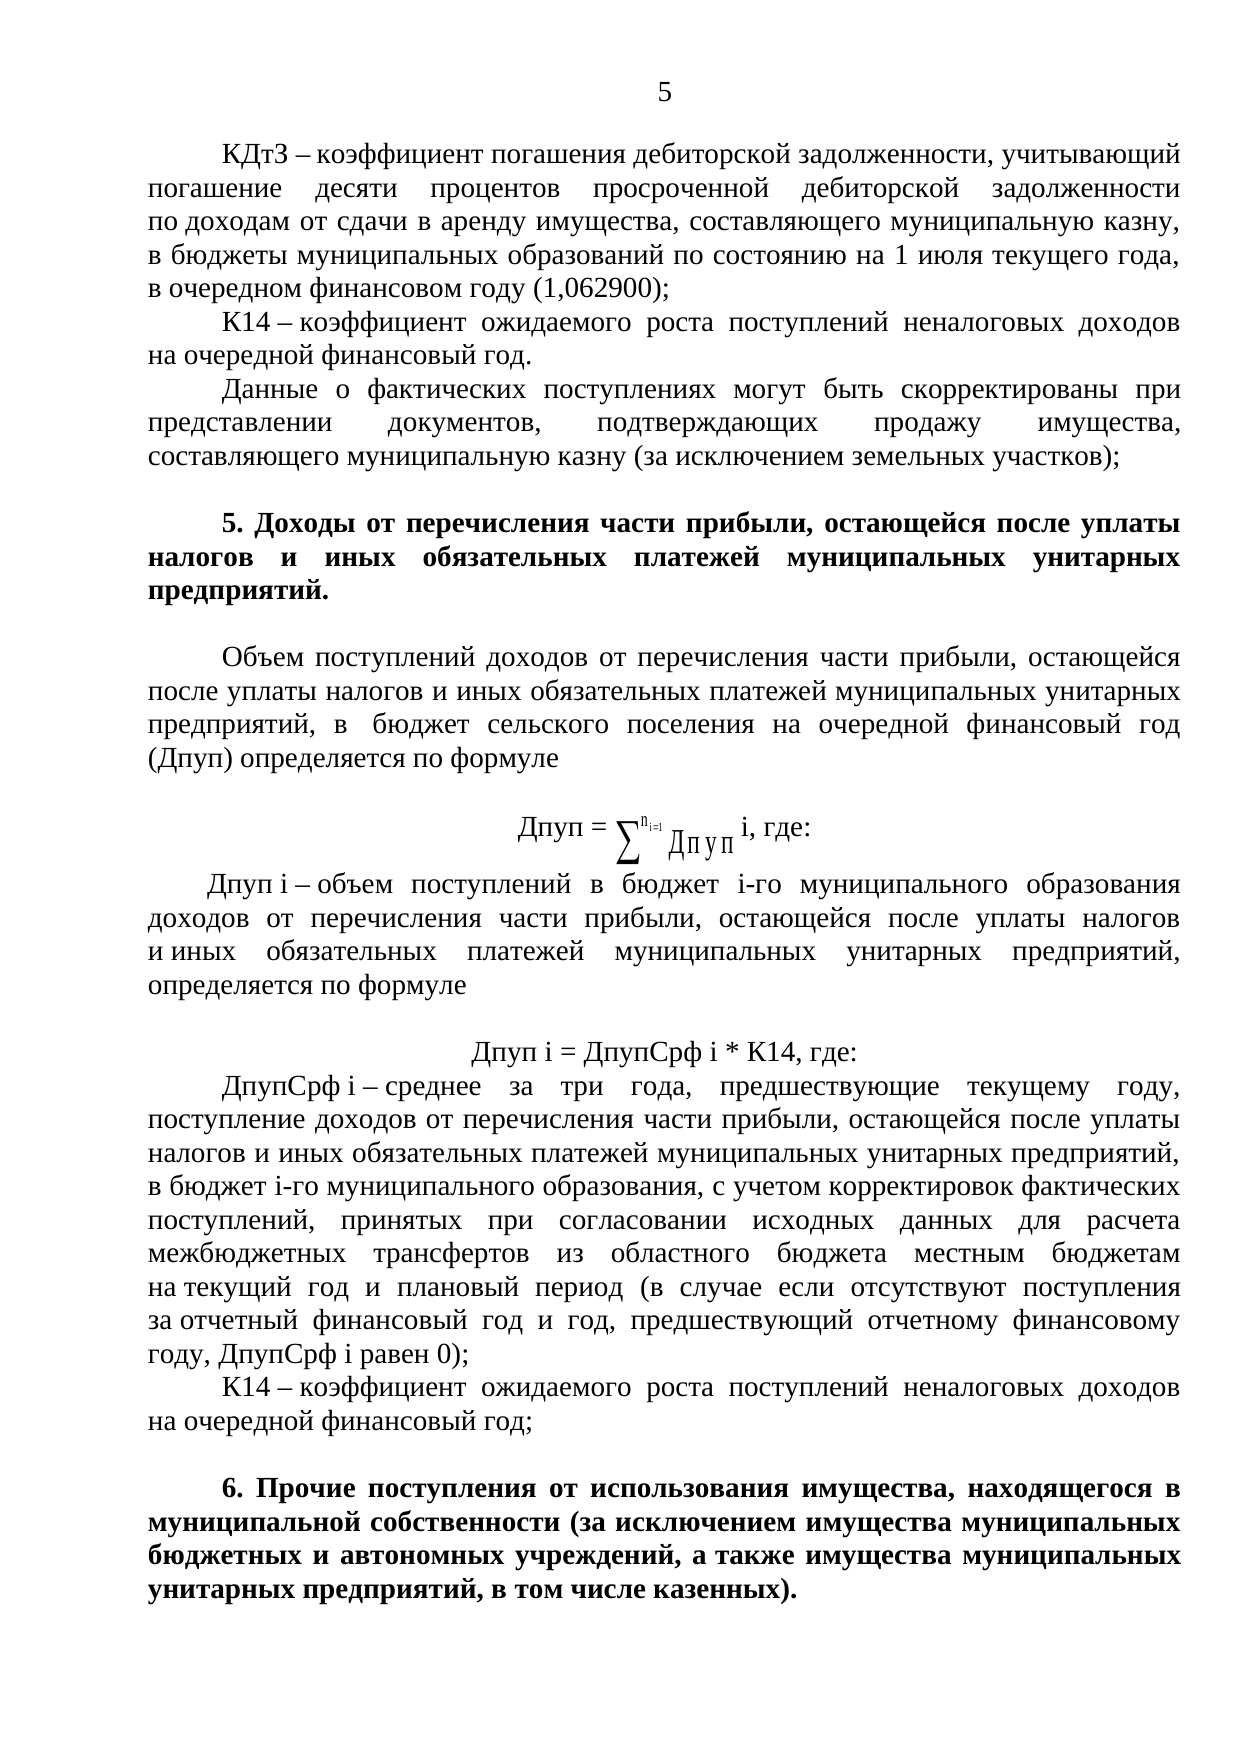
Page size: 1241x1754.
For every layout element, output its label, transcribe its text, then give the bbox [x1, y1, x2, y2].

text Объем поступлений доходов от перечисления части прибыли, остающейся после уплаты налогов и иных обязательных платежей муниципальных унитарных предприятий, в бюджет сельского поселения на очередной финансовый год (Дпуп) определяется по формуле [148, 639, 1181, 773]
text 6. Прочие поступления от использования имущества, находящегося в муниципальной собственности (за исключением имущества муниципальных бюджетных и автономных учреждений, а также имущества муниципальных унитарных предприятий, в том числе казенных). [148, 1470, 1181, 1604]
text Данные о фактических поступлениях могут быть скорректированы при представлении документов, подтверждающих продажу имущества, составляющего муниципальную казну (за исключением земельных участков); [148, 371, 1181, 472]
text Дпуп = i, где: [148, 807, 1181, 866]
text 5. Доходы от перечисления части прибыли, остающейся после уплаты налогов и иных обязательных платежей муниципальных унитарных предприятий. [148, 505, 1181, 606]
text ДпупСрф i – среднее за три года, предшествующие текущему году, поступление доходов от перечисления части прибыли, остающейся после уплаты налогов и иных обязательных платежей муниципальных унитарных предприятий, в бюджет i-го муниципального образования, с учетом корректировок фактических поступлений, принятых при согласовании исходных данных для расчета межбюджетных трансфертов из областного бюджета местным бюджетам на текущий год и плановый период (в случае если отсутствуют поступления за отчетный финансовый год и год, предшествующий отчетному финансовому году, ДпупСрф i равен 0); [148, 1068, 1181, 1369]
text К14 – коэффициент ожидаемого роста поступлений неналоговых доходов на очередной финансовый год; [148, 1369, 1181, 1437]
text Дпуп i – объем поступлений в бюджет i-го муниципального образования доходов от перечисления части прибыли, остающейся после уплаты налогов и иных обязательных платежей муниципальных унитарных предприятий, определяется по формуле [148, 866, 1181, 1001]
text К14 – коэффициент ожидаемого роста поступлений неналоговых доходов на очередной финансовый год. [148, 304, 1181, 371]
text КДтЗ – коэффициент погашения дебиторской задолженности, учитывающий погашение десяти процентов просроченной дебиторской задолженности по доходам от сдачи в аренду имущества, составляющего муниципальную казну, в бюджеты муниципальных образований по состоянию на 1 июля текущего года, в очередном финансовом году (1,062900); [148, 136, 1181, 304]
text Дпуп i = ДпупСрф i * К14, где: [148, 1034, 1181, 1068]
